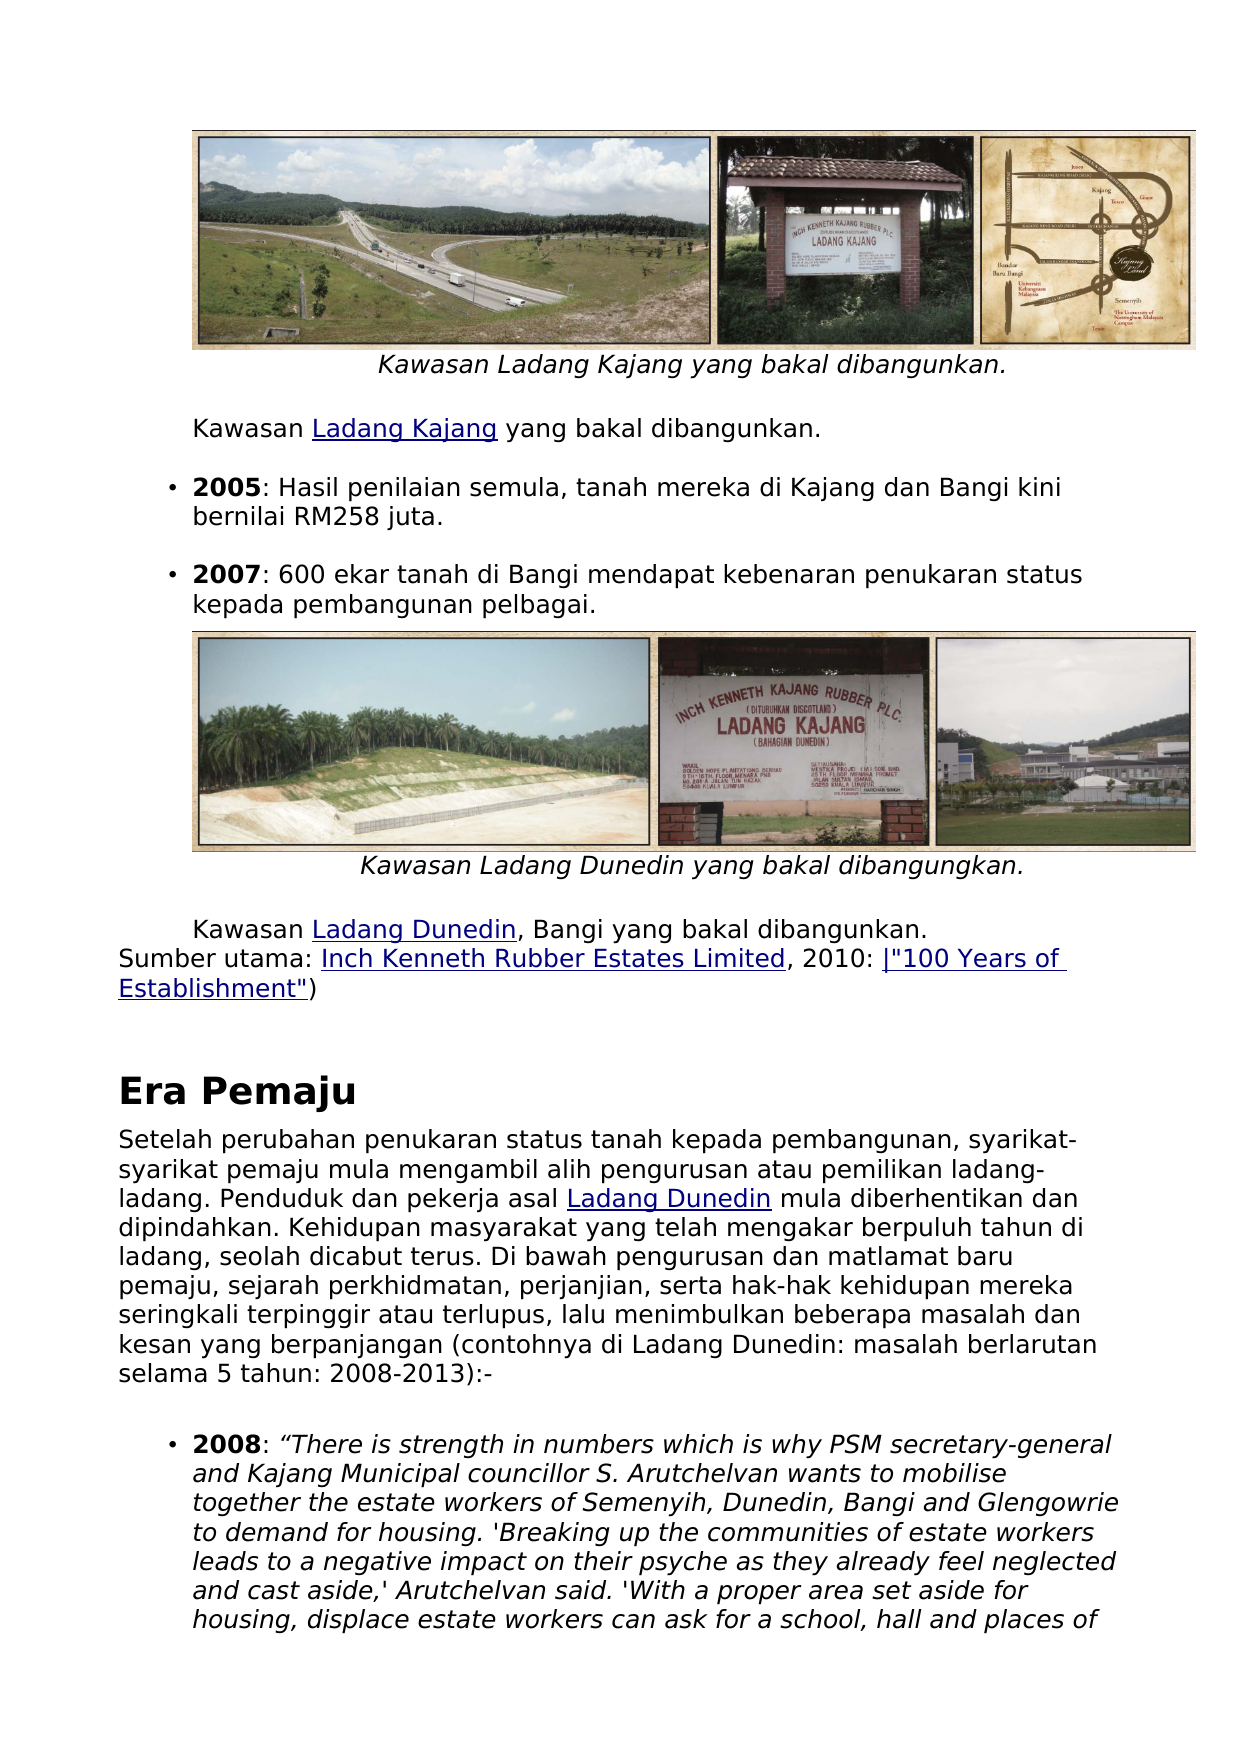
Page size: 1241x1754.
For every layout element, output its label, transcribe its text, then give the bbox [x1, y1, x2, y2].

list 2005: Hasil penilaian semula, tanah mereka di Kajang dan Bangi kini bernilai RM258 juta. [177, 473, 1122, 531]
picture [192, 631, 1196, 852]
list 2007: 600 ekar tanah di Bangi mendapat kebenaran penukaran status kepada pembangunan pelbagai. Kawasan Ladang Dunedin, Bangi yang bakal dibangunkan. [177, 561, 1196, 944]
list Kawasan Ladang Kajang yang bakal dibangunkan. [192, 350, 1196, 379]
picture [192, 130, 1196, 350]
text Sumber utama: Inch Kenneth Rubber Estates Limited, 2010: |"100 Years of Establishment") [118, 944, 1122, 1032]
list 2008: “There is strength in numbers which is why PSM secretary-general and Kajang Municipal councillor S. Arutchelvan wants to mobilise together the estate workers of Semenyih, Dunedin, Bangi and Glengowrie to demand for housing. 'Breaking up the communities of estate workers leads to a negative impact on their psyche as they already feel neglected and cast aside,' Arutchelvan said. 'With a proper area set aside for housing, displace estate workers can ask for a school, hall and places of [177, 1430, 1122, 1634]
list Kawasan Ladang Kajang yang bakal dibangunkan. [177, 118, 1196, 443]
text Setelah perubahan penukaran status tanah kepada pembangunan, syarikat-syarikat pemaju mula mengambil alih pengurusan atau pemilikan ladang-ladang. Penduduk dan pekerja asal Ladang Dunedin mula diberhentikan dan dipindahkan. Kehidupan masyarakat yang telah mengakar berpuluh tahun di ladang, seolah dicabut terus. Di bawah pengurusan dan matlamat baru pemaju, sejarah perkhidmatan, perjanjian, serta hak-hak kehidupan mereka seringkali terpinggir atau terlupus, lalu menimbulkan beberapa masalah dan kesan yang berpanjangan (contohnya di Ladang Dunedin: masalah berlarutan selama 5 tahun: 2008-2013):- [118, 1126, 1122, 1388]
list Kawasan Ladang Dunedin yang bakal dibangungkan. [192, 852, 1196, 880]
subtitle Era Pemaju [118, 1069, 1122, 1113]
